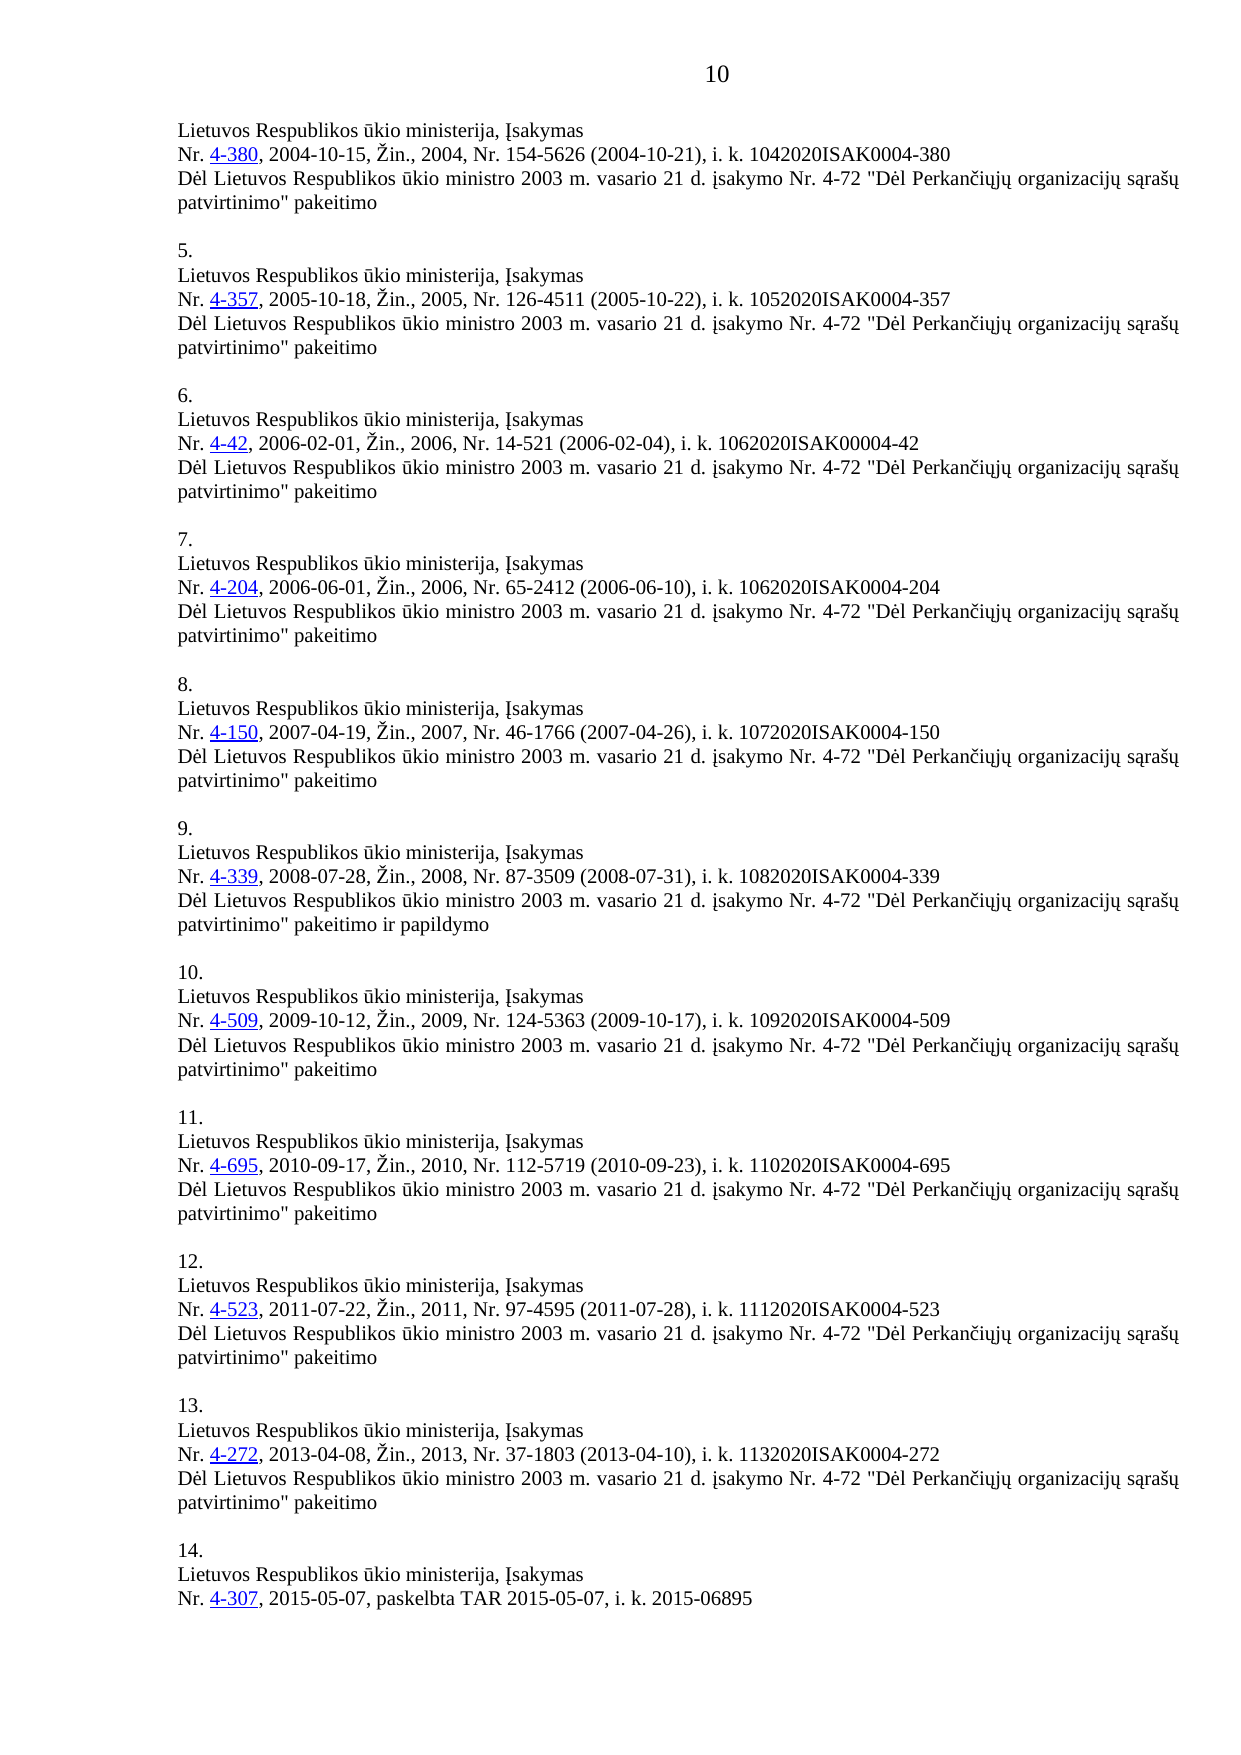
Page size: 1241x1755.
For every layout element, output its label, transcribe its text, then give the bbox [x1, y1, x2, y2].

text 8. [177, 672, 1181, 696]
text Nr. 4-307, 2015-05-07, paskelbta TAR 2015-05-07, i. k. 2015-06895 [177, 1586, 1181, 1610]
text Nr. 4-523, 2011-07-22, Žin., 2011, Nr. 97-4595 (2011-07-28), i. k. 1112020ISAK0004-523 [177, 1297, 1181, 1321]
text Dėl Lietuvos Respublikos ūkio ministro 2003 m. vasario 21 d. įsakymo Nr. 4-72 "Dėl Perkančiųjų organizacijų sąrašų patvirtinimo" pakeitimo [177, 1466, 1181, 1514]
text Lietuvos Respublikos ūkio ministerija, Įsakymas [177, 1129, 1181, 1153]
text Lietuvos Respublikos ūkio ministerija, Įsakymas [177, 551, 1181, 575]
text Nr. 4-357, 2005-10-18, Žin., 2005, Nr. 126-4511 (2005-10-22), i. k. 1052020ISAK0004-357 [177, 287, 1181, 311]
text Lietuvos Respublikos ūkio ministerija, Įsakymas [177, 1273, 1181, 1297]
text Dėl Lietuvos Respublikos ūkio ministro 2003 m. vasario 21 d. įsakymo Nr. 4-72 "Dėl Perkančiųjų organizacijų sąrašų patvirtinimo" pakeitimo [177, 1321, 1181, 1369]
text Lietuvos Respublikos ūkio ministerija, Įsakymas [177, 262, 1181, 287]
text Nr. 4-509, 2009-10-12, Žin., 2009, Nr. 124-5363 (2009-10-17), i. k. 1092020ISAK0004-509 [177, 1008, 1181, 1032]
text Lietuvos Respublikos ūkio ministerija, Įsakymas [177, 407, 1181, 431]
text Dėl Lietuvos Respublikos ūkio ministro 2003 m. vasario 21 d. įsakymo Nr. 4-72 "Dėl Perkančiųjų organizacijų sąrašų patvirtinimo" pakeitimo [177, 1177, 1181, 1225]
text 12. [177, 1249, 1181, 1273]
text Lietuvos Respublikos ūkio ministerija, Įsakymas [177, 118, 1181, 142]
text 9. [177, 816, 1181, 840]
text 13. [177, 1393, 1181, 1417]
text 7. [177, 527, 1181, 551]
text 11. [177, 1105, 1181, 1129]
text Nr. 4-150, 2007-04-19, Žin., 2007, Nr. 46-1766 (2007-04-26), i. k. 1072020ISAK0004-150 [177, 720, 1181, 744]
text Nr. 4-339, 2008-07-28, Žin., 2008, Nr. 87-3509 (2008-07-31), i. k. 1082020ISAK0004-339 [177, 864, 1181, 888]
text Lietuvos Respublikos ūkio ministerija, Įsakymas [177, 984, 1181, 1008]
text Lietuvos Respublikos ūkio ministerija, Įsakymas [177, 1417, 1181, 1442]
text Lietuvos Respublikos ūkio ministerija, Įsakymas [177, 840, 1181, 864]
text 10. [177, 960, 1181, 984]
text 6. [177, 383, 1181, 407]
text Lietuvos Respublikos ūkio ministerija, Įsakymas [177, 1562, 1181, 1586]
text Nr. 4-42, 2006-02-01, Žin., 2006, Nr. 14-521 (2006-02-04), i. k. 1062020ISAK00004-42 [177, 431, 1181, 455]
text Dėl Lietuvos Respublikos ūkio ministro 2003 m. vasario 21 d. įsakymo Nr. 4-72 "Dėl Perkančiųjų organizacijų sąrašų patvirtinimo" pakeitimo [177, 599, 1181, 647]
text Dėl Lietuvos Respublikos ūkio ministro 2003 m. vasario 21 d. įsakymo Nr. 4-72 "Dėl Perkančiųjų organizacijų sąrašų patvirtinimo" pakeitimo [177, 166, 1181, 214]
text Nr. 4-204, 2006-06-01, Žin., 2006, Nr. 65-2412 (2006-06-10), i. k. 1062020ISAK0004-204 [177, 575, 1181, 599]
text Nr. 4-695, 2010-09-17, Žin., 2010, Nr. 112-5719 (2010-09-23), i. k. 1102020ISAK0004-695 [177, 1153, 1181, 1177]
text Nr. 4-380, 2004-10-15, Žin., 2004, Nr. 154-5626 (2004-10-21), i. k. 1042020ISAK0004-380 [177, 142, 1181, 166]
text Dėl Lietuvos Respublikos ūkio ministro 2003 m. vasario 21 d. įsakymo Nr. 4-72 "Dėl Perkančiųjų organizacijų sąrašų patvirtinimo" pakeitimo [177, 455, 1181, 503]
text Nr. 4-272, 2013-04-08, Žin., 2013, Nr. 37-1803 (2013-04-10), i. k. 1132020ISAK0004-272 [177, 1442, 1181, 1466]
text Dėl Lietuvos Respublikos ūkio ministro 2003 m. vasario 21 d. įsakymo Nr. 4-72 "Dėl Perkančiųjų organizacijų sąrašų patvirtinimo" pakeitimo [177, 311, 1181, 359]
text 5. [177, 238, 1181, 262]
text Dėl Lietuvos Respublikos ūkio ministro 2003 m. vasario 21 d. įsakymo Nr. 4-72 "Dėl Perkančiųjų organizacijų sąrašų patvirtinimo" pakeitimo ir papildymo [177, 888, 1181, 936]
text Dėl Lietuvos Respublikos ūkio ministro 2003 m. vasario 21 d. įsakymo Nr. 4-72 "Dėl Perkančiųjų organizacijų sąrašų patvirtinimo" pakeitimo [177, 744, 1181, 792]
text 14. [177, 1538, 1181, 1562]
text Lietuvos Respublikos ūkio ministerija, Įsakymas [177, 696, 1181, 720]
text Dėl Lietuvos Respublikos ūkio ministro 2003 m. vasario 21 d. įsakymo Nr. 4-72 "Dėl Perkančiųjų organizacijų sąrašų patvirtinimo" pakeitimo [177, 1032, 1181, 1081]
